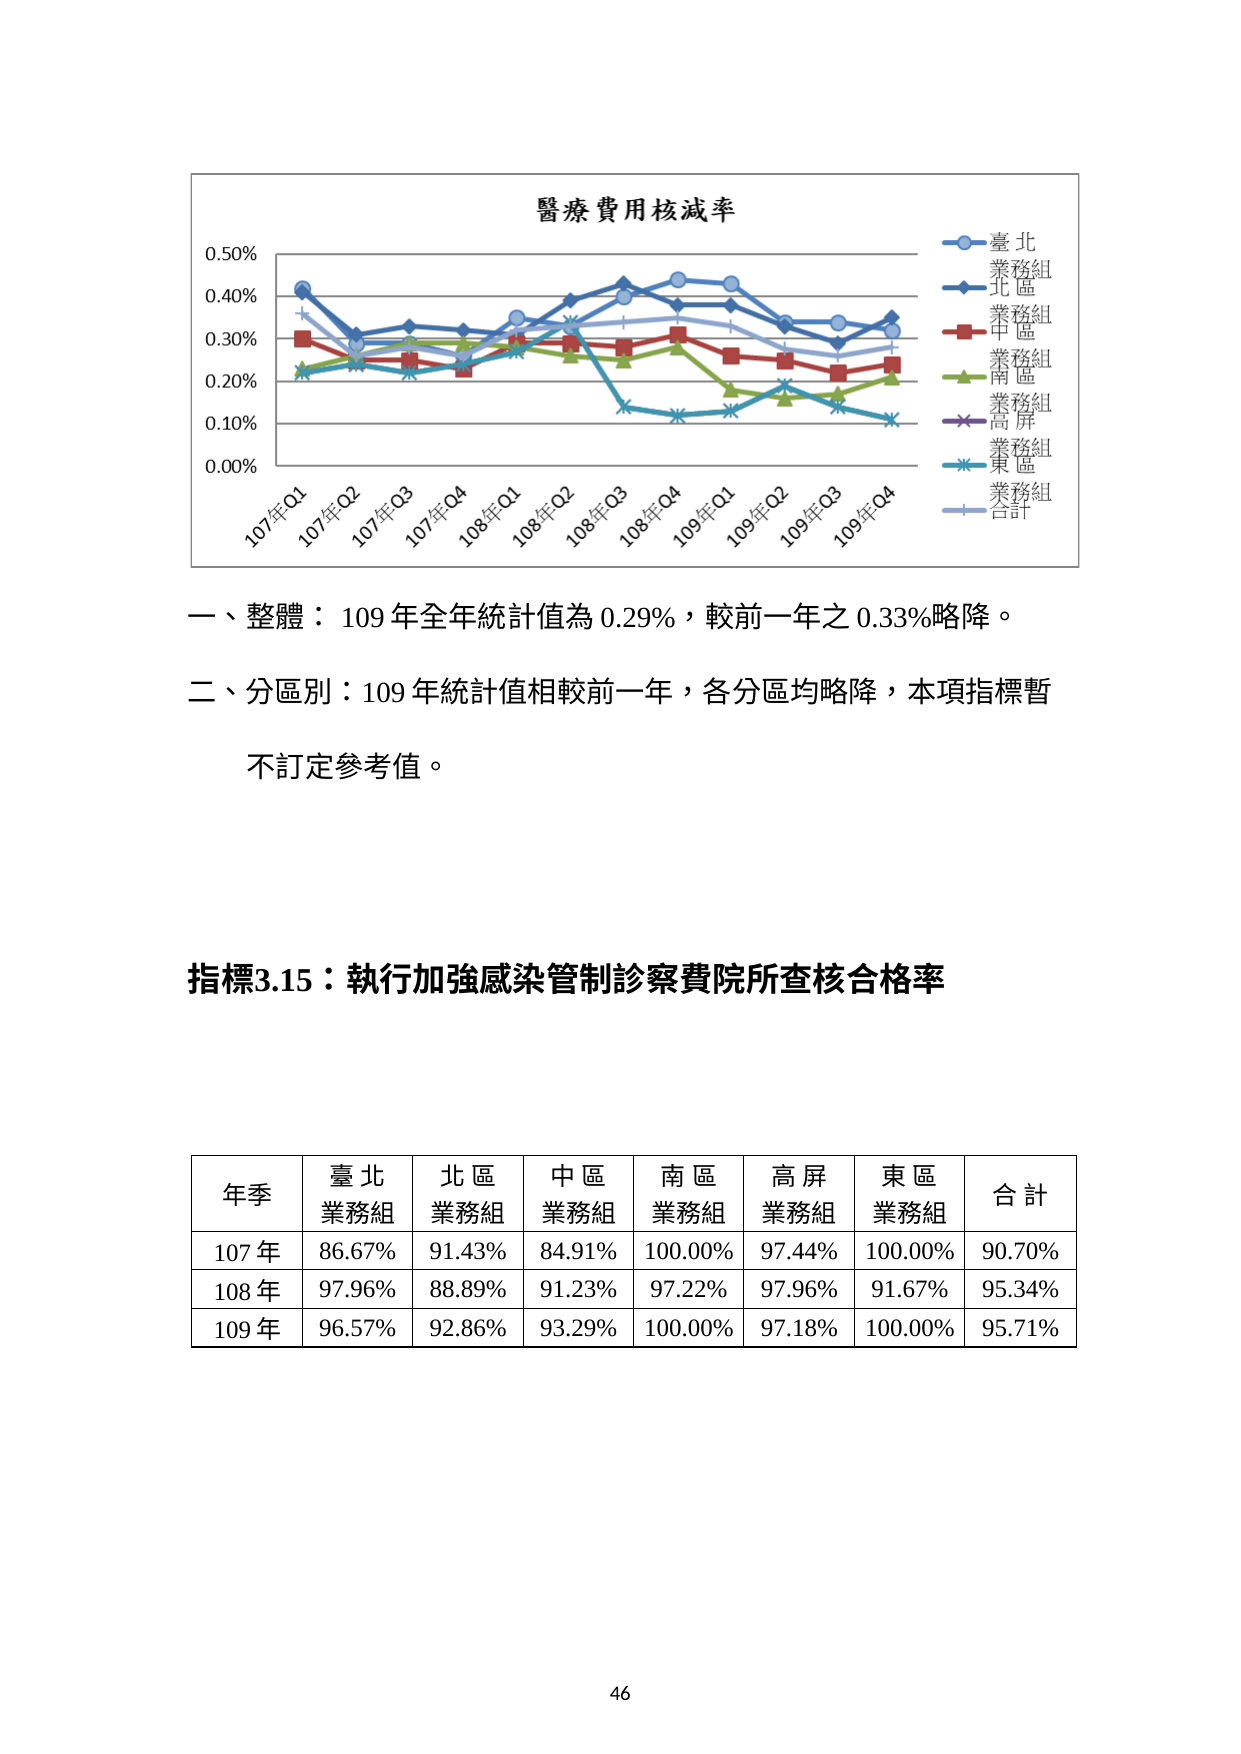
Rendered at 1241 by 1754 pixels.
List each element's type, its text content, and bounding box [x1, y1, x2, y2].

table_header 北 區 業務組 [413, 1156, 523, 1231]
table_cell 97.22% [634, 1270, 743, 1308]
table_cell 97.44% [744, 1232, 854, 1269]
table_cell 100.00% [634, 1232, 743, 1269]
table_header 東 區 業務組 [855, 1156, 964, 1231]
table_header 年季 [192, 1156, 302, 1231]
table_header 臺 北 業務組 [303, 1156, 412, 1231]
table_cell 90.70% [965, 1232, 1076, 1269]
table_header [188, 165, 1081, 577]
table_cell 100.00% [634, 1309, 743, 1346]
table_cell 107年 [192, 1232, 302, 1269]
table_cell 86.67% [303, 1232, 412, 1269]
picture [190, 173, 1080, 568]
table_cell 88.89% [413, 1270, 523, 1308]
table_header [189, 1033, 1082, 1507]
table_cell 92.86% [413, 1309, 523, 1346]
table_cell 95.71% [965, 1309, 1076, 1346]
table_cell 91.23% [524, 1270, 633, 1308]
table_header 南 區 業務組 [634, 1156, 743, 1231]
table_cell 91.67% [855, 1270, 964, 1308]
table_header 合 計 [965, 1156, 1076, 1231]
table_cell 97.96% [303, 1270, 412, 1308]
table_cell 100.00% [855, 1309, 964, 1346]
text 一、整體： 109年全年統計值為0.29%，較前一年之0.33%略降。 [187, 577, 1053, 652]
text 二、分區別：109年統計值相較前一年，各分區均略降，本項指標暫不訂定參考值。 [187, 652, 1053, 802]
table_cell 84.91% [524, 1232, 633, 1269]
table_header 中 區 業務組 [524, 1156, 633, 1231]
table_cell 97.96% [744, 1270, 854, 1308]
table_cell 109年 [192, 1309, 302, 1346]
table_cell 108年 [192, 1270, 302, 1308]
table_header 高 屏 業務組 [744, 1156, 854, 1231]
table_cell 96.57% [303, 1309, 412, 1346]
table_cell 91.43% [413, 1232, 523, 1269]
table_cell 95.34% [965, 1270, 1076, 1308]
table_cell 100.00% [855, 1232, 964, 1269]
table_cell 97.18% [744, 1309, 854, 1346]
table_cell 93.29% [524, 1309, 633, 1346]
subtitle 指標3.15：執行加強感染管制診察費院所查核合格率 [187, 939, 1053, 1014]
